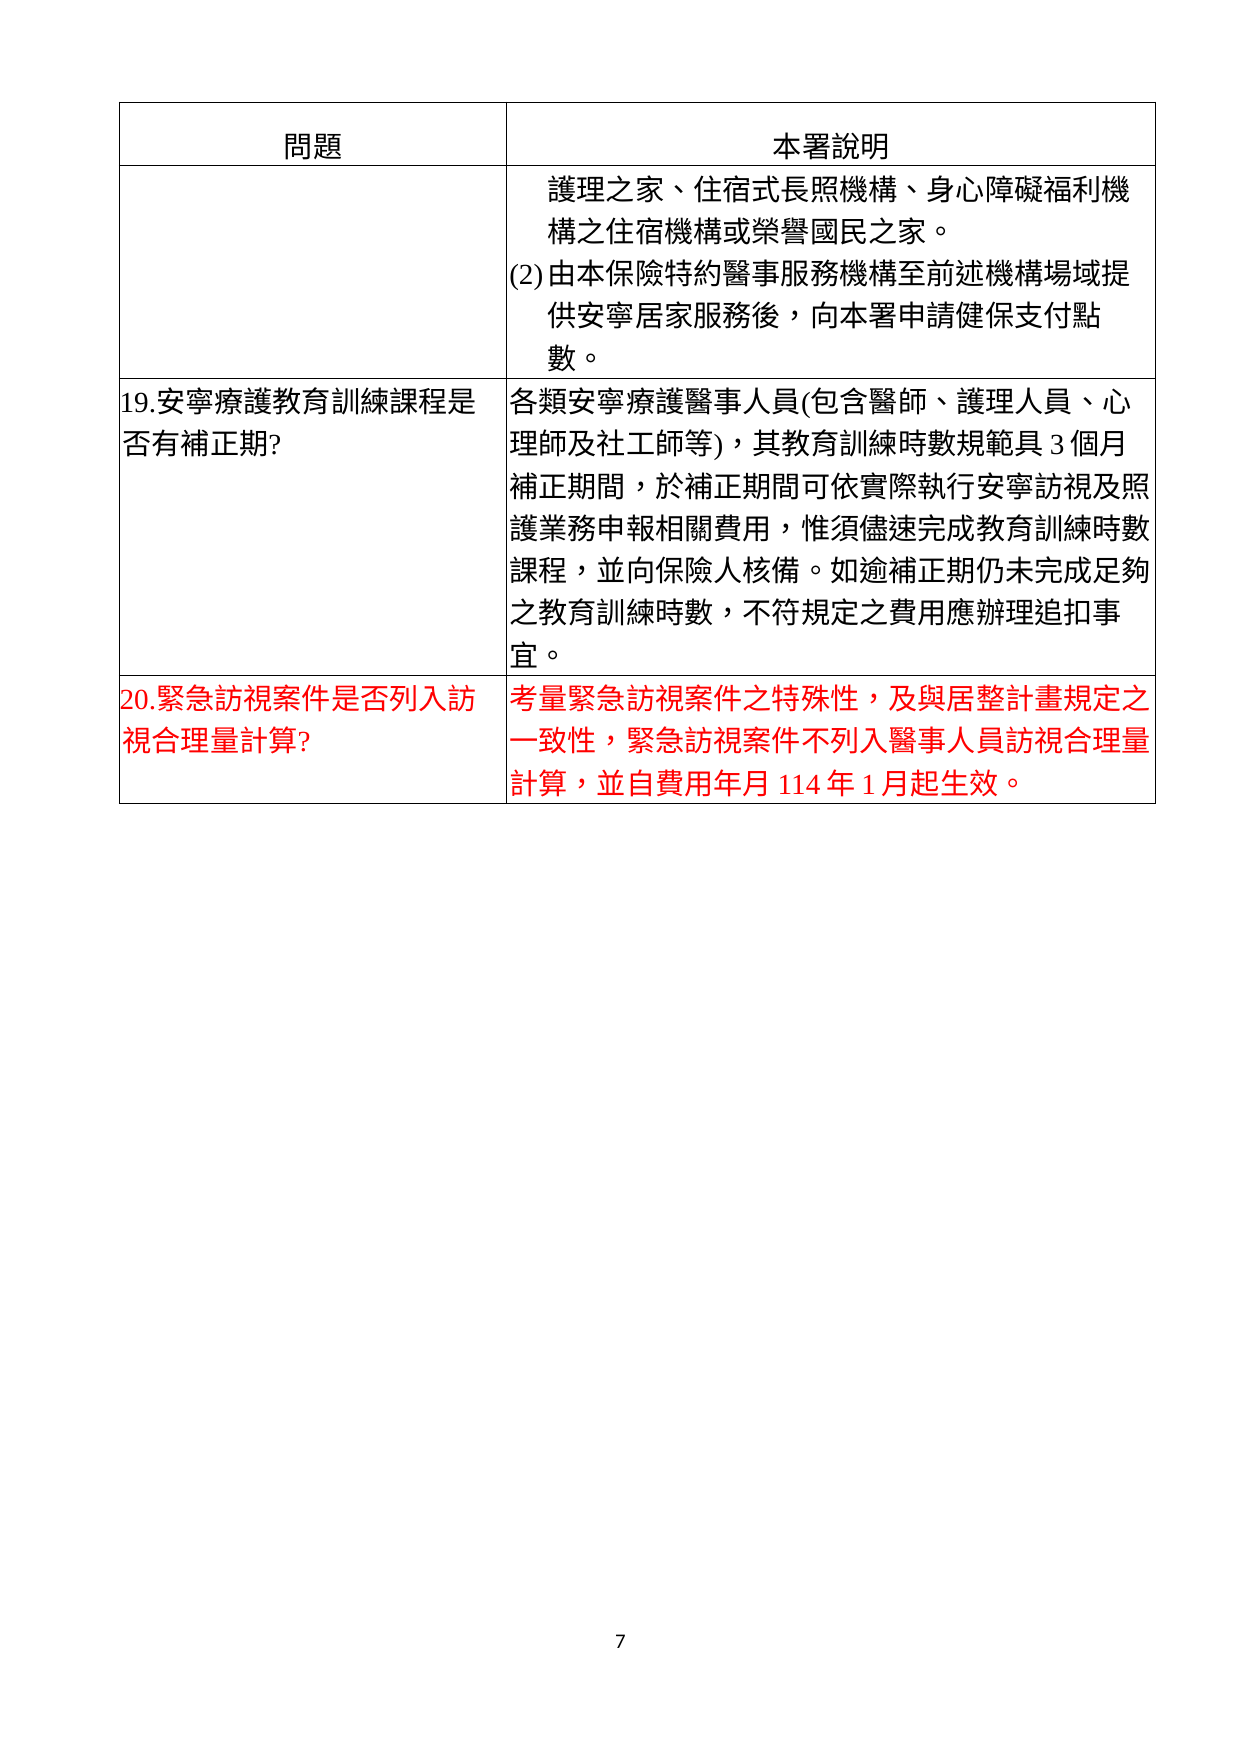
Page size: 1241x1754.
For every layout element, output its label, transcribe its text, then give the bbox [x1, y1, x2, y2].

table_cell 考量緊急訪視案件之特殊性，及與居整計畫規定之一致性，緊急訪視案件不列入醫事人員訪視合理量計算，並自費用年月114年1月起生效。 [507, 676, 1155, 803]
table_cell [93, 675, 119, 803]
table_cell [120, 166, 506, 378]
table_cell 各類安寧療護醫事人員(包含醫師、護理人員、心理師及社工師等)，其教育訓練時數規範具3個月補正期間，於補正期間可依實際執行安寧訪視及照護業務申報相關費用，惟須儘速完成教育訓練時數課程，並向保險人核備。如逾補正期仍未完成足夠之教育訓練時數，不符規定之費用應辦理追扣事宜。 [507, 379, 1155, 675]
table_cell [93, 165, 119, 378]
table_cell 19.安寧療護教育訓練課程是否有補正期? [120, 379, 506, 675]
table_cell [93, 378, 119, 675]
table_cell 20.緊急訪視案件是否列入訪視合理量計算? [120, 676, 506, 803]
table_cell 護理之家、住宿式長照機構、身心障礙福利機構之住宿機構或榮譽國民之家。 由本保險特約醫事服務機構至前述機構場域提供安寧居家服務後，向本署申請健保支付點數。 [507, 166, 1155, 378]
table_header 問題 [120, 103, 506, 165]
table_header [93, 102, 119, 165]
table_header 本署說明 [507, 103, 1155, 165]
